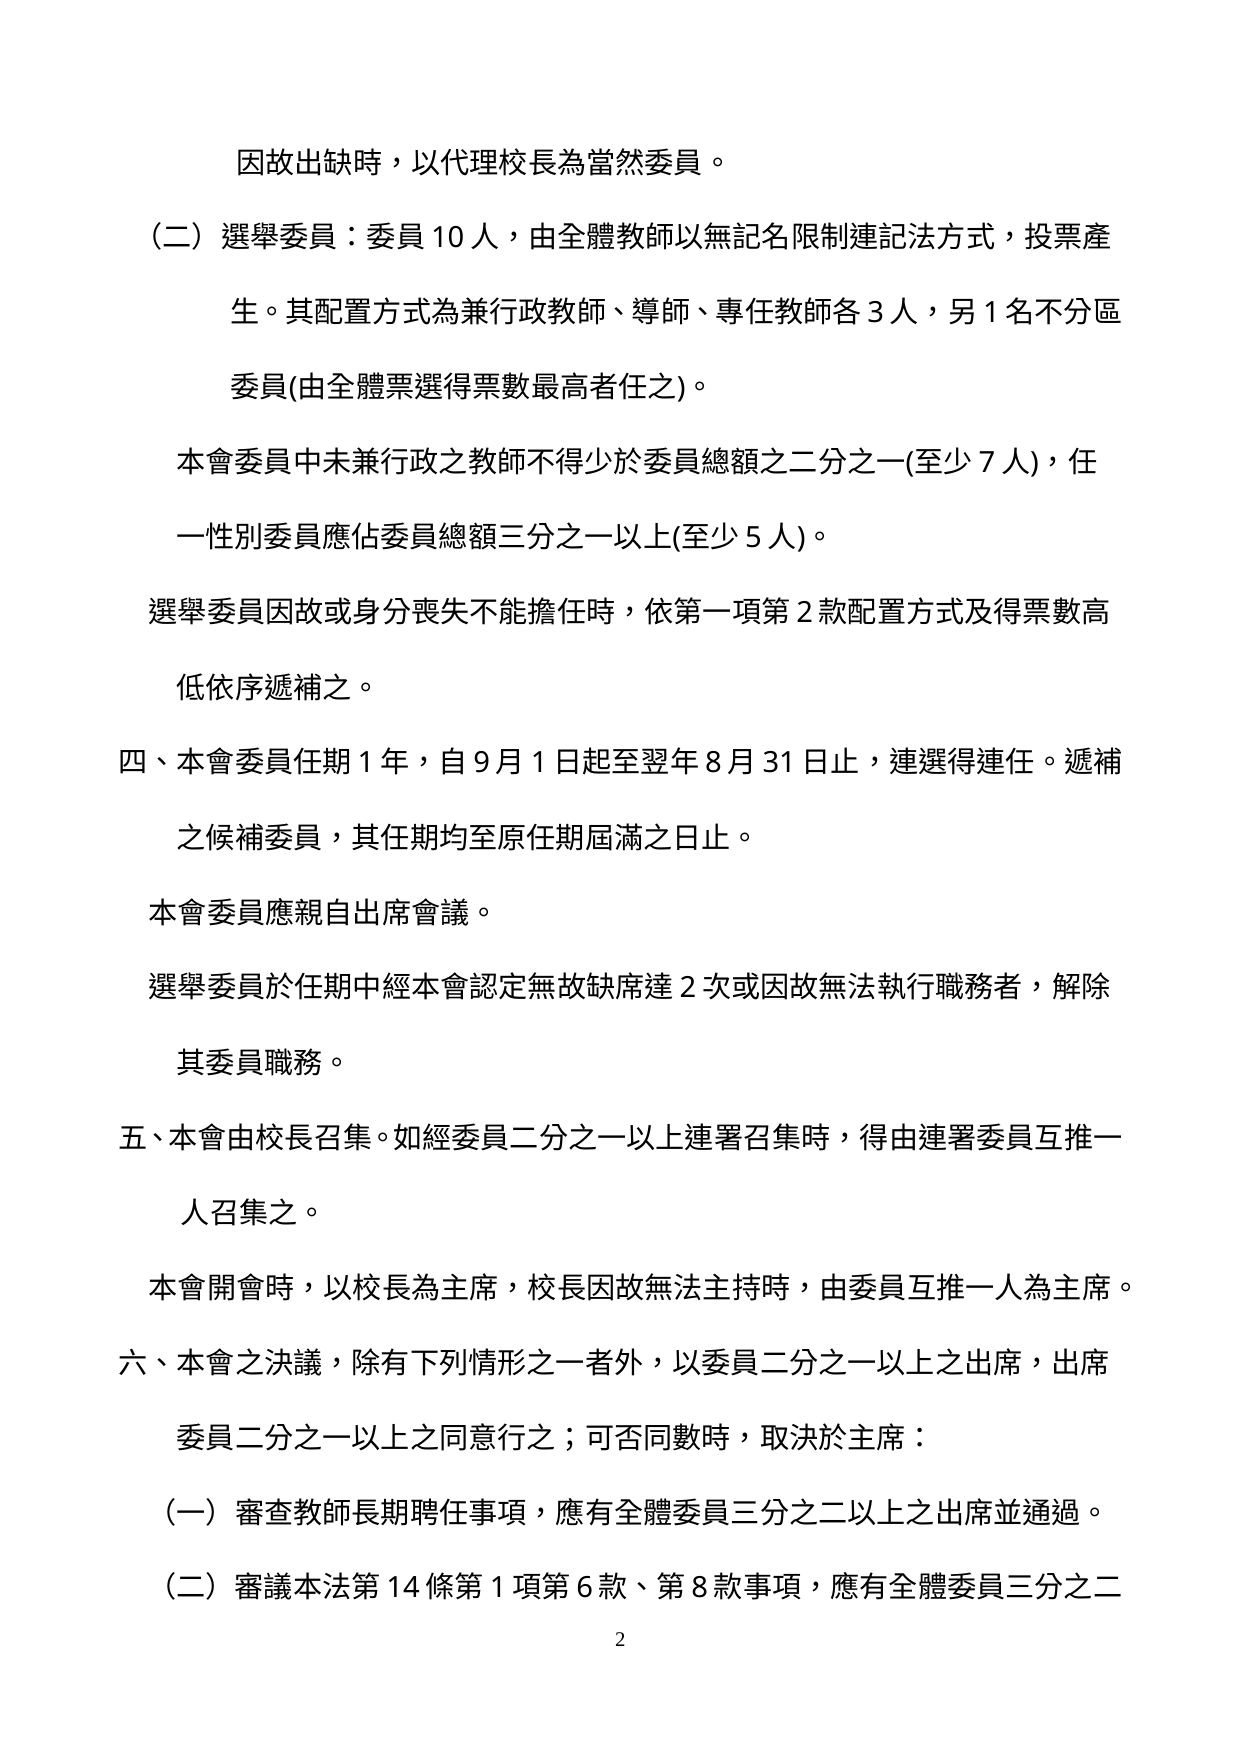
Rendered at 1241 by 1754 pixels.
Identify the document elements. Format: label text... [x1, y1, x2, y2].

text 本會開會時，以校長為主席，校長因故無法主持時，由委員互推一人為主席。 [118, 1248, 1122, 1323]
text 本會委員應親自出席會議。 [118, 873, 1122, 948]
text 五、本會由校長召集。如經委員二分之一以上連署召集時，得由連署委員互推一人召集之。 [118, 1098, 1122, 1248]
text （一）審查教師長期聘任事項，應有全體委員三分之二以上之出席並通過。 [118, 1473, 1122, 1548]
text 四、本會委員任期1年，自9月1日起至翌年8月31日止，連選得連任。遞補之候補委員，其任期均至原任期屆滿之日止。 [118, 723, 1122, 873]
text 因故出缺時，以代理校長為當然委員。 [118, 123, 1122, 198]
text 選舉委員因故或身分喪失不能擔任時，依第一項第2款配置方式及得票數高低依序遞補之。 [118, 573, 1122, 723]
text （二）審議本法第14條第1項第6款、第8款事項，應有全體委員三分之二 [147, 1548, 1122, 1623]
text （二）選舉委員：委員10人，由全體教師以無記名限制連記法方式，投票產生。其配置方式為兼行政教師、導師、專任教師各3人，另1名不分區委員(由全體票選得票數最高者任之)。 [118, 198, 1122, 423]
text 本會委員中未兼行政之教師不得少於委員總額之二分之一(至少7人)，任一性別委員應佔委員總額三分之一以上(至少5人)。 [176, 423, 1122, 573]
text 六、本會之決議，除有下列情形之一者外，以委員二分之一以上之出席，出席委員二分之一以上之同意行之；可否同數時，取決於主席： [118, 1323, 1122, 1473]
text 選舉委員於任期中經本會認定無故缺席達2次或因故無法執行職務者，解除其委員職務。 [118, 948, 1122, 1098]
